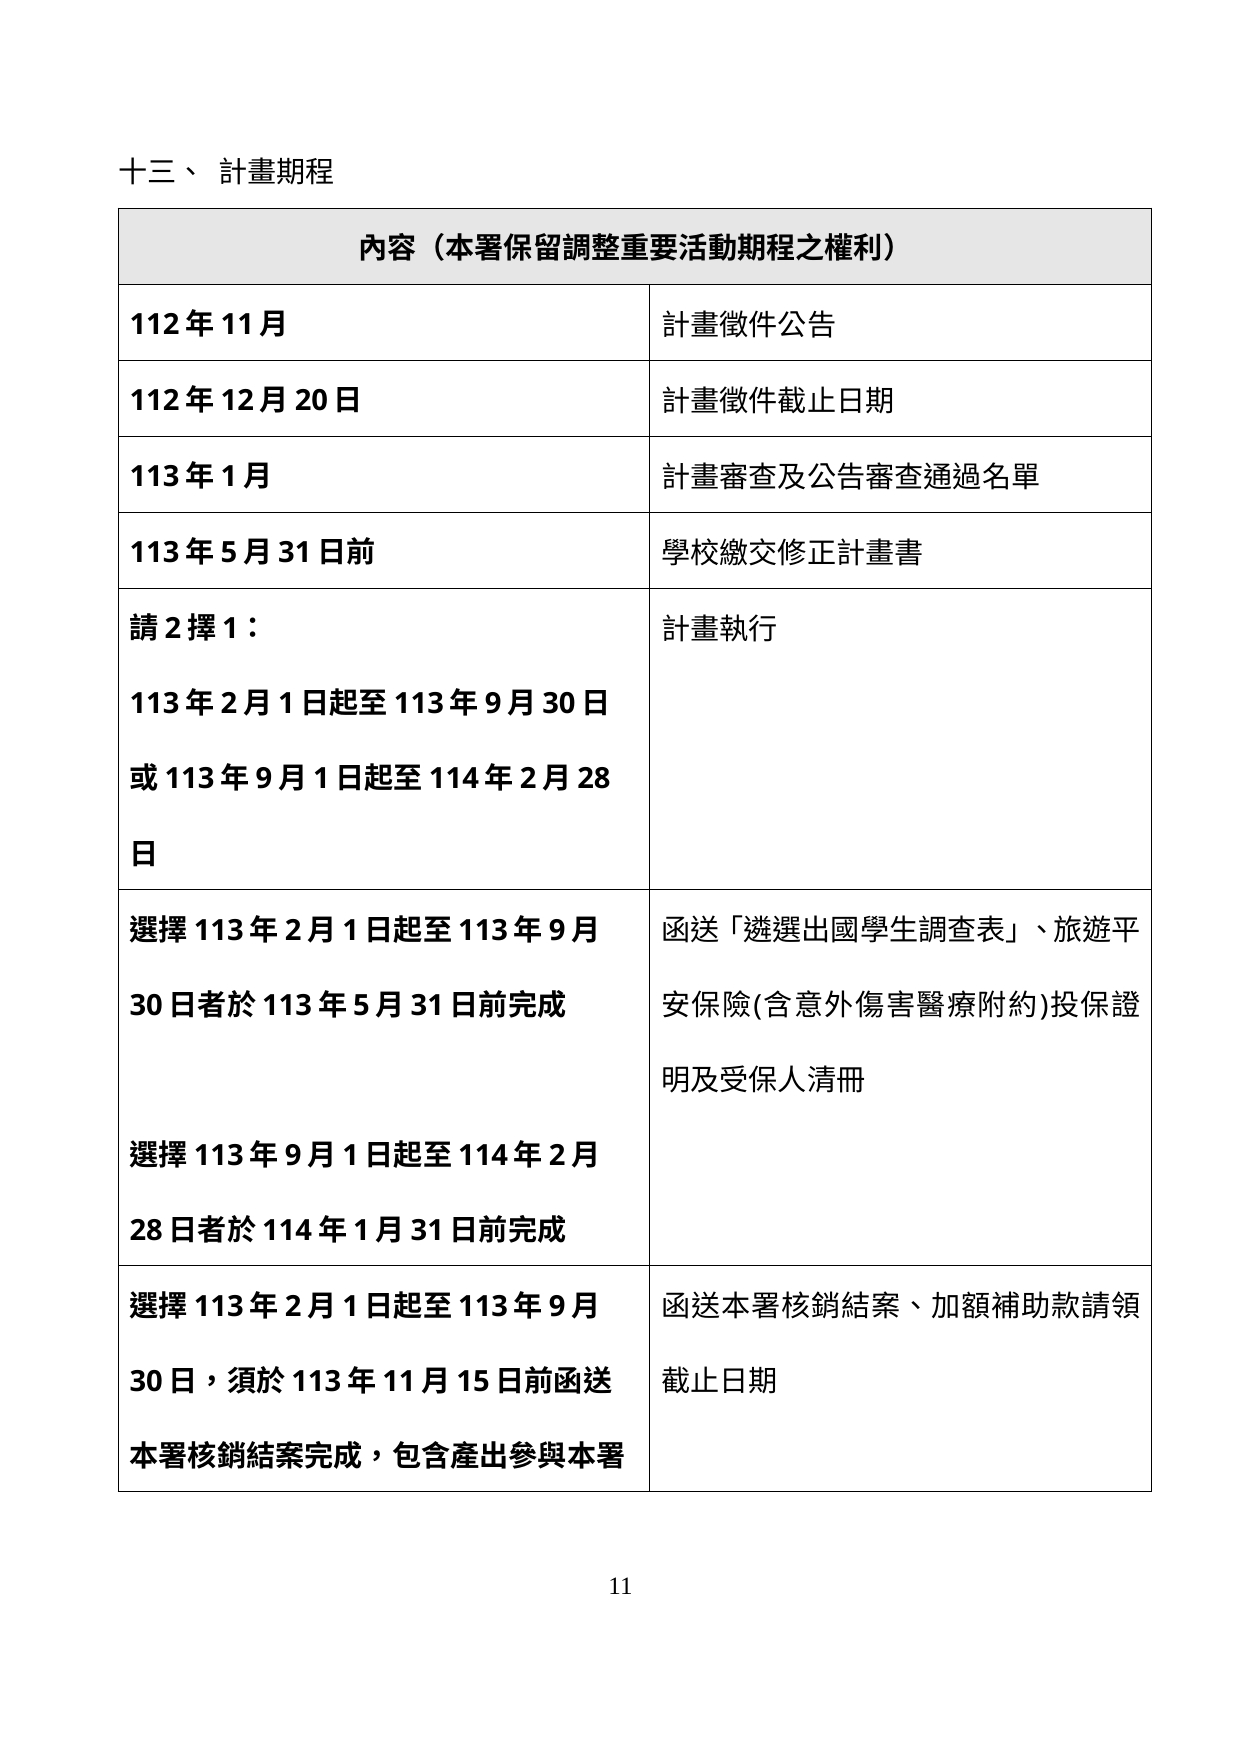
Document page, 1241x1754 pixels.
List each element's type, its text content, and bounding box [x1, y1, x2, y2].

table_cell 112年12月20日 [119, 361, 649, 436]
table_cell 計畫徵件公告 [650, 285, 1151, 360]
table_cell 計畫執行 [650, 589, 1151, 889]
table_cell 函送本署核銷結案、加額補助款請領截止日期 [650, 1266, 1151, 1491]
table_cell 113年1月 [119, 437, 649, 512]
table_cell 113年5月31日前 [119, 513, 649, 588]
table_cell 請2擇1： 113年2月1日起至113年9月30日或113年9月1日起至114年2月28日 [119, 589, 649, 889]
table_cell 計畫審查及公告審查通過名單 [650, 437, 1151, 512]
table_cell 計畫徵件截止日期 [650, 361, 1151, 436]
table_cell 選擇113年2月1日起至113年9月30日，須於113年11月15日前函送本署核銷結案完成，包含產出參與本署 [119, 1266, 649, 1491]
list 計畫期程 [118, 133, 1122, 208]
table_cell 112年11月 [119, 285, 649, 360]
table_cell 函送「遴選出國學生調查表」、旅遊平安保險(含意外傷害醫療附約)投保證明及受保人清冊 [650, 890, 1151, 1265]
table_cell 學校繳交修正計畫書 [650, 513, 1151, 588]
table_header 內容（本署保留調整重要活動期程之權利） [119, 209, 1151, 284]
table_cell 選擇113年2月1日起至113年9月30日者於113年5月31日前完成 選擇113年9月1日起至114年2月28日者於114年1月31日前完成 [119, 890, 649, 1265]
